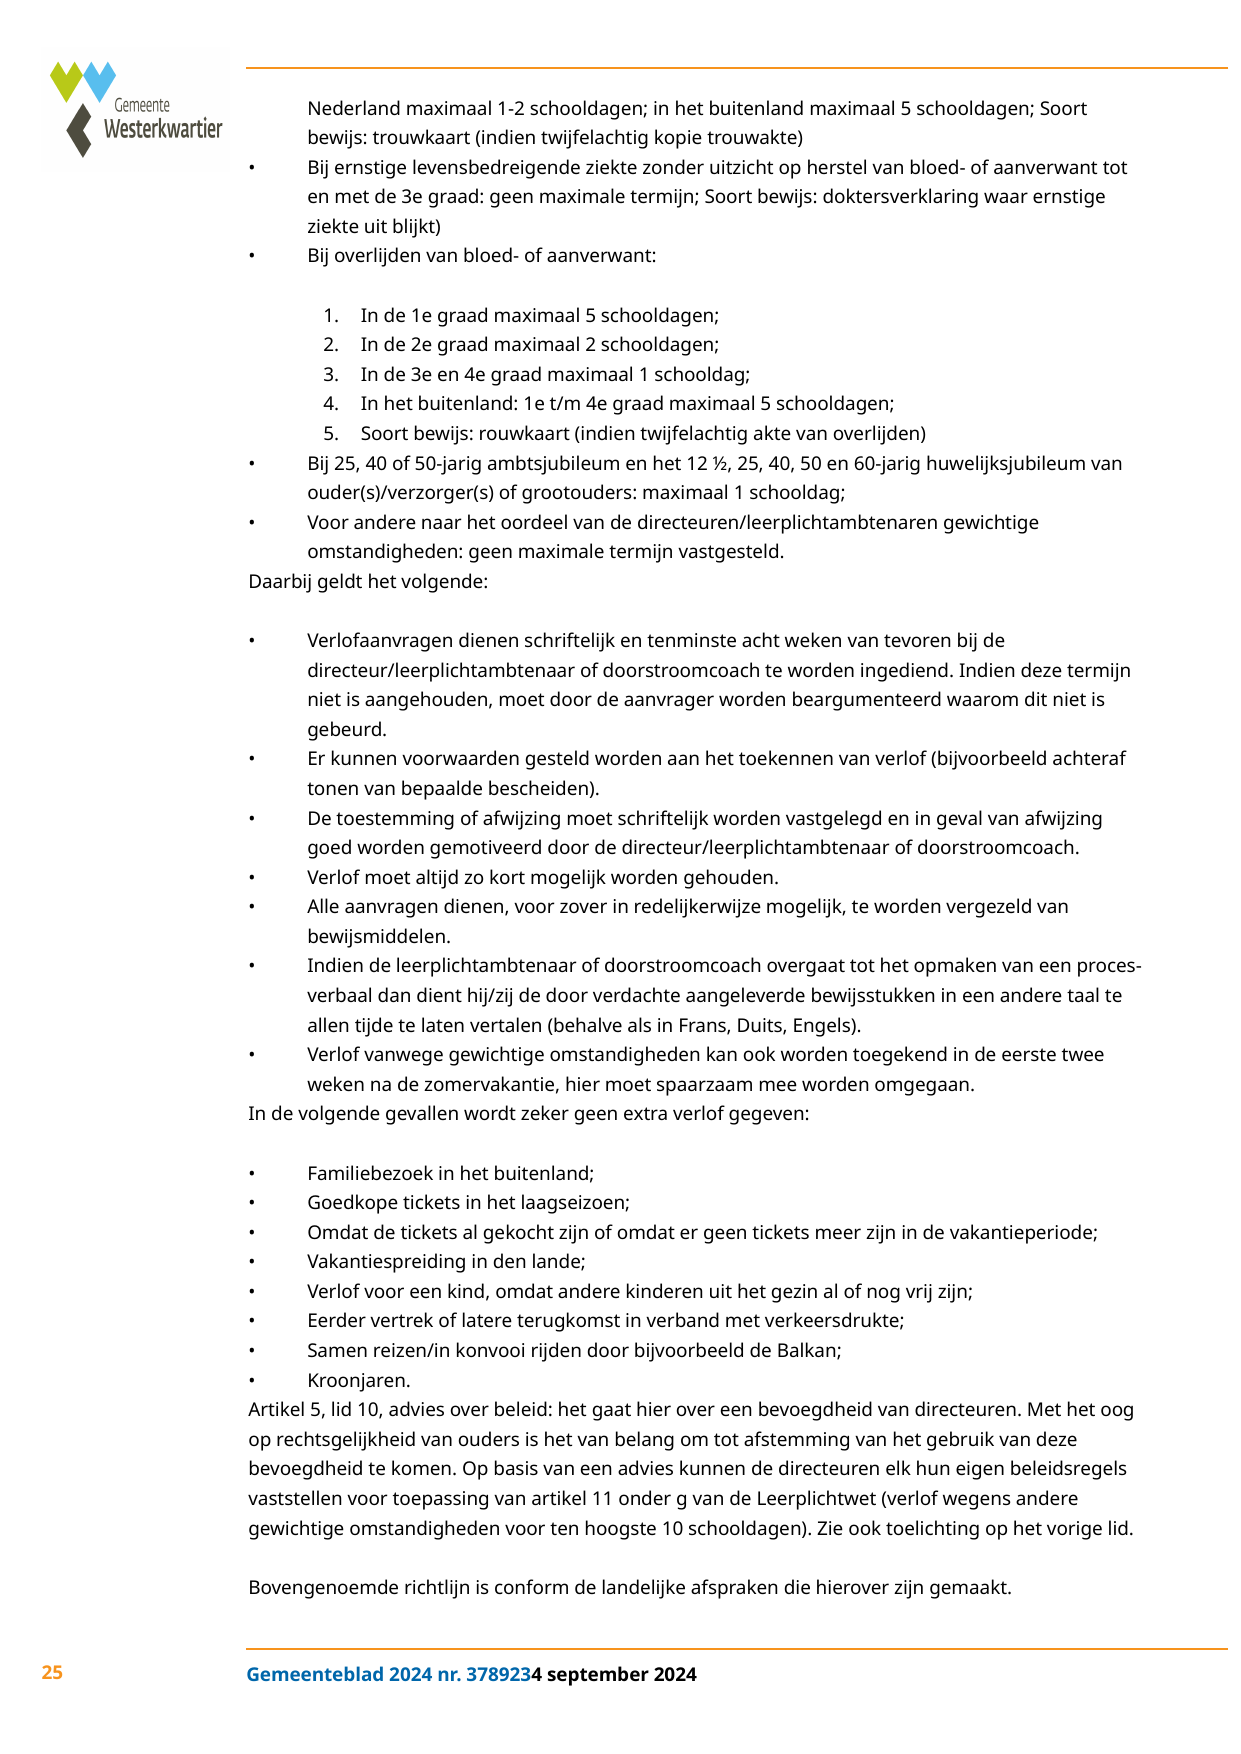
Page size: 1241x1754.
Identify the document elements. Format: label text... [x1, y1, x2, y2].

list Bij ernstige levensbedreigende ziekte zonder uitzicht op herstel van bloed- of aanverwant tot en met de 3e graad: geen maximale termijn; Soort bewijs: doktersverklaring waar ernstige ziekte uit blijkt) [248, 154, 1152, 239]
text Artikel 5, lid 10, advies over beleid: het gaat hier over een bevoegdheid van directeuren. Met het oog op rechtsgelijkheid van ouders is het van belang om tot afstemming van het gebruik van deze bevoegdheid te komen. Op basis van een advies kunnen de directeuren elk hun eigen beleidsregels vaststellen voor toepassing van artikel 11 onder g van de Leerplichtwet (verlof wegens andere gewichtige omstandigheden voor ten hoogste 10 schooldagen). Zie ook toelichting op het vorige lid. [248, 1396, 1152, 1541]
list In de 3e en 4e graad maximaal 1 schooldag; [323, 361, 1152, 387]
text Bovengenoemde richtlijn is conform de landelijke afspraken die hierover zijn gemaakt. [248, 1574, 1152, 1600]
picture [41, 47, 231, 172]
list In de 2e graad maximaal 2 schooldagen; [323, 331, 1152, 357]
list In de 1e graad maximaal 5 schooldagen; [323, 302, 1152, 328]
list Soort bewijs: rouwkaart (indien twijfelachtig akte van overlijden) [323, 420, 1152, 446]
list Vakantiespreiding in den lande; [248, 1248, 1152, 1274]
list Alle aanvragen dienen, voor zover in redelijkerwijze mogelijk, te worden vergezeld van bewijsmiddelen. [248, 893, 1152, 949]
list Verlofaanvragen dienen schriftelijk en tenminste acht weken van tevoren bij de directeur/leerplichtambtenaar of doorstroomcoach te worden ingediend. Indien deze termijn niet is aangehouden, moet door de aanvrager worden beargumenteerd waarom dit niet is gebeurd. [248, 627, 1152, 742]
list Goedkope tickets in het laagseizoen; [248, 1189, 1152, 1215]
text In de volgende gevallen wordt zeker geen extra verlof gegeven: [248, 1101, 1152, 1126]
list Nederland maximaal 1-2 schooldagen; in het buitenland maximaal 5 schooldagen; Soort bewijs: trouwkaart (indien twijfelachtig kopie trouwakte) [248, 95, 1152, 150]
list Verlof voor een kind, omdat andere kinderen uit het gezin al of nog vrij zijn; [248, 1278, 1152, 1304]
list Samen reizen/in konvooi rijden door bijvoorbeeld de Balkan; [248, 1337, 1152, 1363]
list Omdat de tickets al gekocht zijn of omdat er geen tickets meer zijn in de vakantieperiode; [248, 1219, 1152, 1245]
list De toestemming of afwijzing moet schriftelijk worden vastgelegd en in geval van afwijzing goed worden gemotiveerd door de directeur/leerplichtambtenaar of doorstroomcoach. [248, 805, 1152, 860]
list Indien de leerplichtambtenaar of doorstroomcoach overgaat tot het opmaken van een proces-verbaal dan dient hij/zij de door verdachte aangeleverde bewijsstukken in een andere taal te allen tijde te laten vertalen (behalve als in Frans, Duits, Engels). [248, 953, 1152, 1038]
list Eerder vertrek of latere terugkomst in verband met verkeersdrukte; [248, 1308, 1152, 1333]
list In het buitenland: 1e t/m 4e graad maximaal 5 schooldagen; [323, 391, 1152, 416]
list Bij overlijden van bloed- of aanverwant: [248, 243, 1152, 268]
text Daarbij geldt het volgende: [248, 568, 1152, 594]
list Bij 25, 40 of 50-jarig ambtsjubileum en het 12 ½, 25, 40, 50 en 60-jarig huwelijksjubileum van ouder(s)/verzorger(s) of grootouders: maximaal 1 schooldag; [248, 450, 1152, 505]
list Kroonjaren. [248, 1367, 1152, 1393]
list Verlof vanwege gewichtige omstandigheden kan ook worden toegekend in de eerste twee weken na de zomervakantie, hier moet spaarzaam mee worden omgegaan. [248, 1041, 1152, 1097]
list Verlof moet altijd zo kort mogelijk worden gehouden. [248, 864, 1152, 890]
list Voor andere naar het oordeel van de directeuren/leerplichtambtenaren gewichtige omstandigheden: geen maximale termijn vastgesteld. [248, 509, 1152, 564]
list Familiebezoek in het buitenland; [248, 1160, 1152, 1186]
list Er kunnen voorwaarden gesteld worden aan het toekennen van verlof (bijvoorbeeld achteraf tonen van bepaalde bescheiden). [248, 746, 1152, 801]
